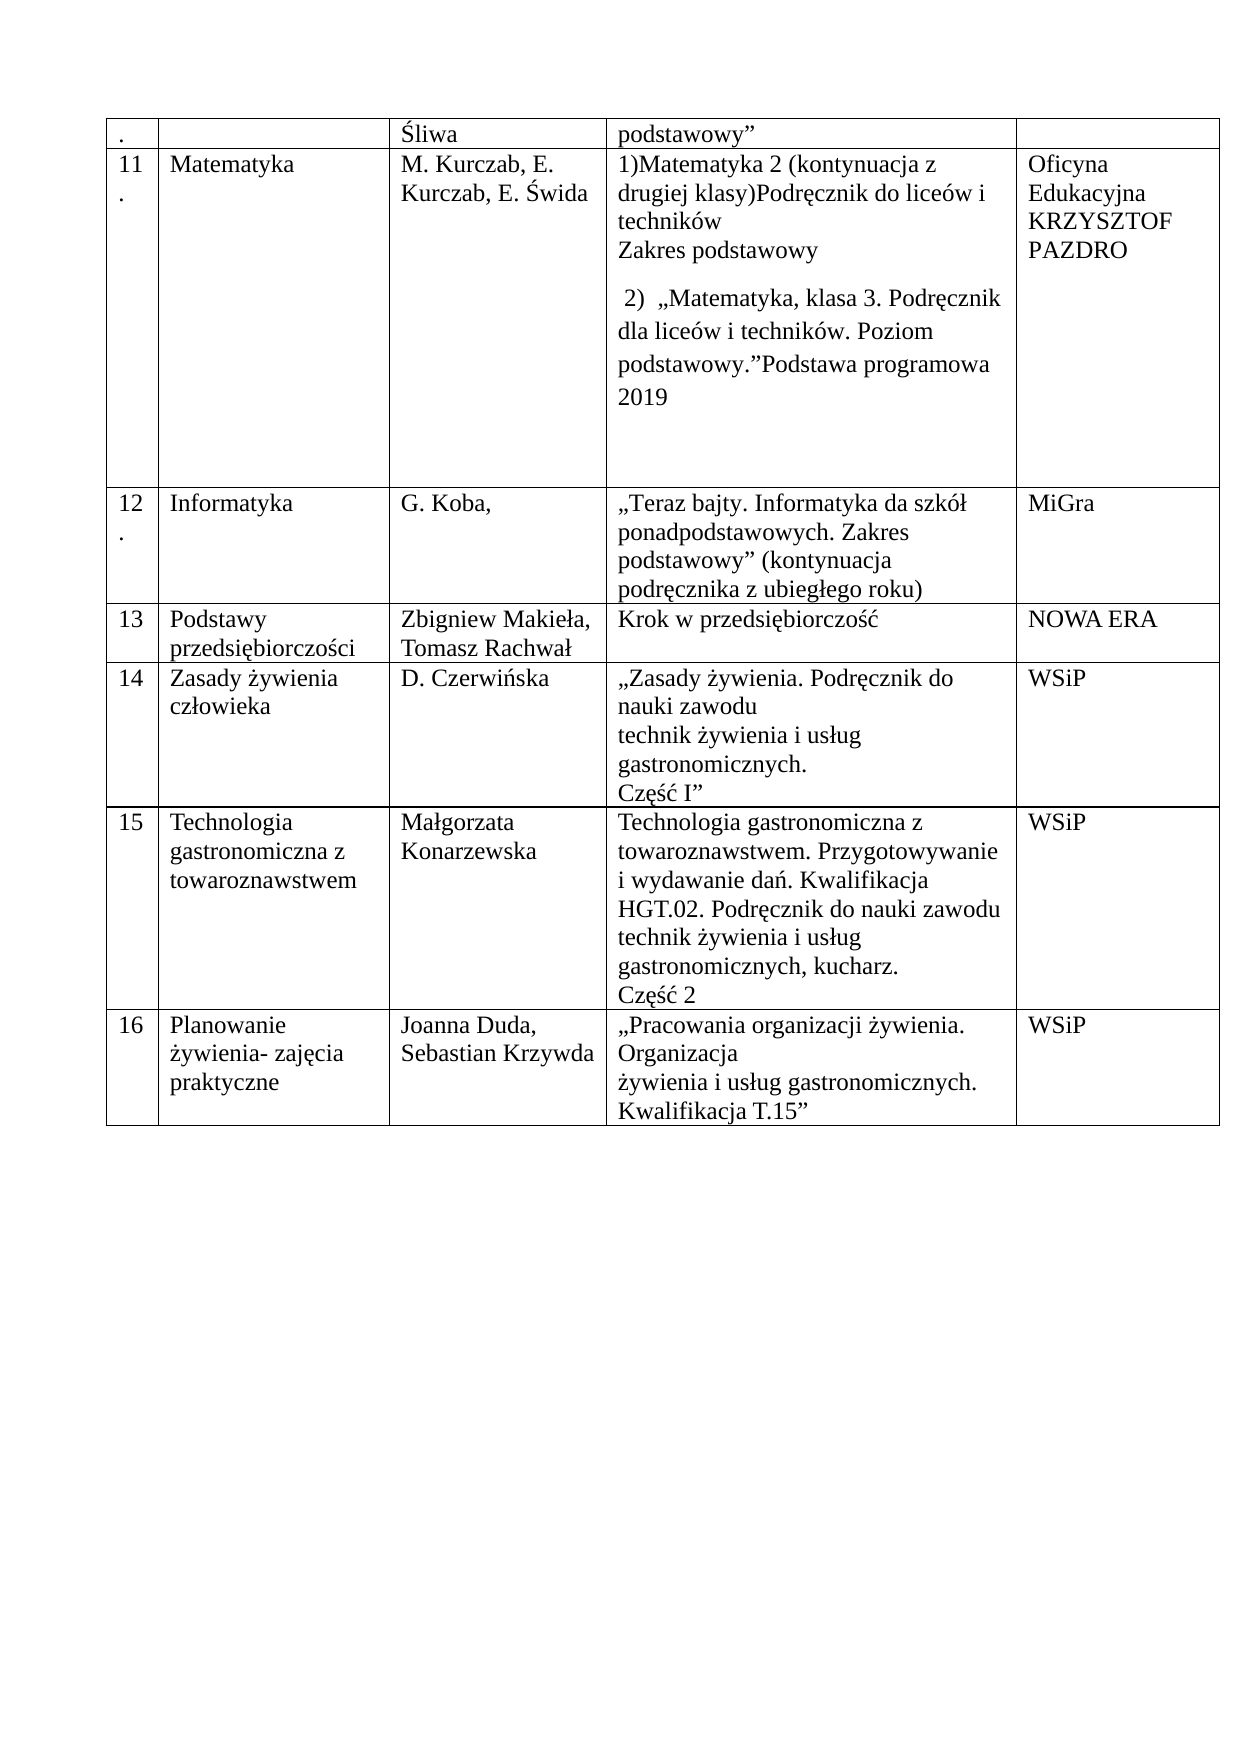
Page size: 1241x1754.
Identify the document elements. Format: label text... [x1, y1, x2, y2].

table_cell Technologia gastronomiczna z towaroznawstwem [159, 808, 389, 1009]
table_cell Matematyka [159, 149, 389, 487]
table_cell Podstawy przedsiębiorczości [159, 604, 389, 662]
table_cell podstawowy” [607, 119, 1016, 148]
table_cell 11. [107, 149, 158, 487]
table_cell [1017, 119, 1219, 148]
table_cell Informatyka [159, 488, 389, 603]
table_cell 14 [107, 663, 158, 806]
table_cell Małgorzata Konarzewska [390, 808, 606, 1009]
table_cell 12. [107, 488, 158, 603]
table_cell D. Czerwińska [390, 663, 606, 806]
table_cell Śliwa [390, 119, 606, 148]
table_cell WSiP [1017, 808, 1219, 1009]
table_cell WSiP [1017, 663, 1219, 806]
table_cell „Zasady żywienia. Podręcznik do nauki zawodu technik żywienia i usług gastronomicznych. Część I” [607, 663, 1016, 806]
table_cell „Teraz bajty. Informatyka da szkół ponadpodstawowych. Zakres podstawowy” (kontynuacja podręcznika z ubiegłego roku) [607, 488, 1016, 603]
table_cell M. Kurczab, E. Kurczab, E. Świda [390, 149, 606, 487]
table_cell Planowanie żywienia- zajęcia praktyczne [159, 1010, 389, 1125]
table_cell 13 [107, 604, 158, 662]
table_cell Oficyna Edukacyjna KRZYSZTOF PAZDRO [1017, 149, 1219, 487]
table_cell MiGra [1017, 488, 1219, 603]
table_cell . [107, 119, 158, 148]
table_cell Krok w przedsiębiorczość [607, 604, 1016, 662]
table_cell 16 [107, 1010, 158, 1125]
table_cell Zbigniew Makieła, Tomasz Rachwał [390, 604, 606, 662]
table_cell Joanna Duda, Sebastian Krzywda [390, 1010, 606, 1125]
table_cell NOWA ERA [1017, 604, 1219, 662]
table_cell WSiP [1017, 1010, 1219, 1125]
table_cell [159, 119, 389, 148]
table_cell G. Koba, [390, 488, 606, 603]
table_cell Zasady żywienia człowieka [159, 663, 389, 806]
table_cell „Pracowania organizacji żywienia. Organizacja żywienia i usług gastronomicznych. Kwalifikacja T.15” [607, 1010, 1016, 1125]
table_cell 1)Matematyka 2 (kontynuacja z drugiej klasy)Podręcznik do liceów i techników Zakres podstawowy 2) „Matematyka, klasa 3. Podręcznik dla liceów i techników. Poziom podstawowy.”Podstawa programowa 2019 [607, 149, 1016, 487]
table_cell 15 [107, 808, 158, 1009]
table_cell Technologia gastronomiczna z towaroznawstwem. Przygotowywanie i wydawanie dań. Kwalifikacja HGT.02. Podręcznik do nauki zawodu technik żywienia i usług gastronomicznych, kucharz. Część 2 [607, 808, 1016, 1009]
